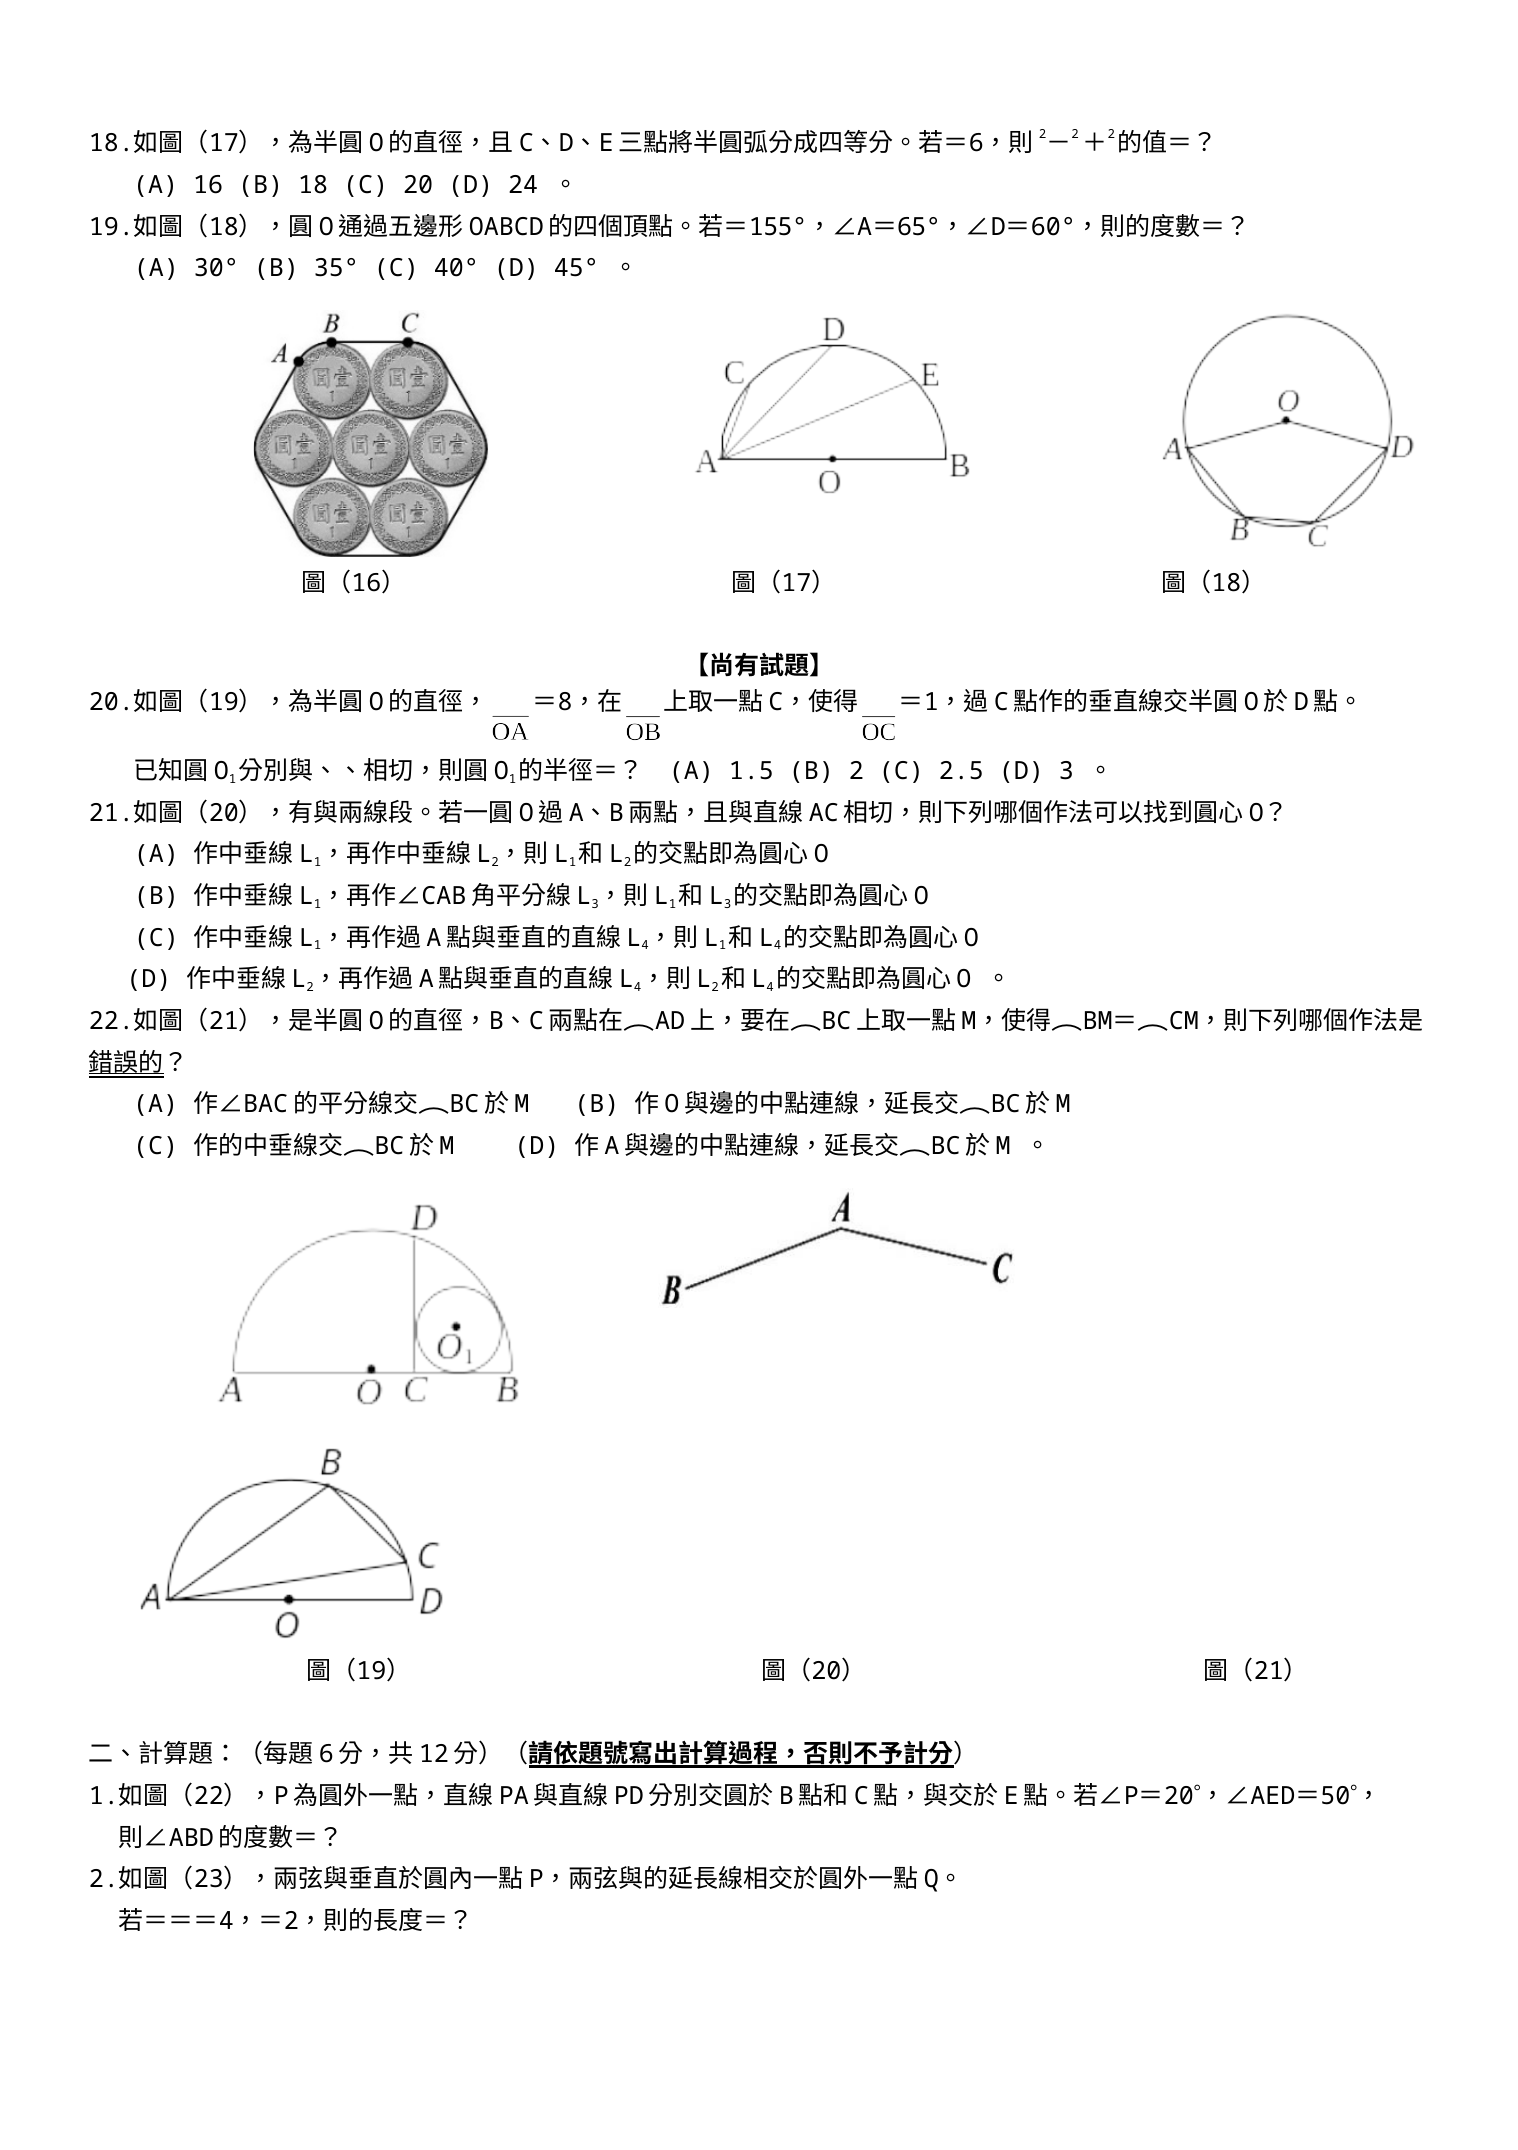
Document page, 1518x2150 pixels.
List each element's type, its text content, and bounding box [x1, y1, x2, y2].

text 則∠ABD的度數＝？ [89, 1812, 1429, 1853]
text 圖（16） 圖（17） 圖（18） [151, 557, 1429, 598]
text 22.如圖（21），是半圓O的直徑，B、C兩點在︵AD上，要在︵BC上取一點M，使得︵BM＝︵CM，則下列哪個作法是錯誤的？ [89, 995, 1429, 1078]
text 2.如圖（23），兩弦與垂直於圓內一點P，兩弦與的延長線相交於圓外一點Q。 [89, 1853, 1429, 1895]
text (D) 作中垂線L2，再作過A點與垂直的直線L4，則L2和L4的交點即為圓心O 。 [126, 953, 1429, 995]
text (A) 30° (B) 35° (C) 40° (D) 45° 。 [89, 242, 1429, 284]
text 若＝＝＝4，＝2，則的長度＝？ [89, 1895, 1429, 1937]
text (A) 作中垂線L1，再作中垂線L2，則L1和L2的交點即為圓心O [89, 828, 1429, 870]
text (A) 作∠BAC的平分線交︵BC於M (B) 作O與邊的中點連線，延長交︵BC於M [89, 1078, 1429, 1120]
text 【尚有試題】 [89, 640, 1429, 682]
text 19.如圖（18），圓O通過五邊形OABCD的四個頂點。若＝155°，∠A＝65°，∠D＝60°，則的度數＝？ [89, 201, 1429, 242]
text 圖（19） 圖（20） 圖（21） [116, 1645, 1429, 1687]
text (C) 作中垂線L1，再作過A點與垂直的直線L4，則L1和L4的交點即為圓心O [89, 912, 1429, 953]
text 18.如圖（17），為半圓O的直徑，且C、D、E三點將半圓弧分成四等分。若＝6，則2－2 ＋2的值＝？ [89, 117, 1429, 159]
text (A) 16 (B) 18 (C) 20 (D) 24 。 [126, 159, 1429, 201]
text 21.如圖（20），有與兩線段。若一圓O過A、B兩點，且與直線AC相切，則下列哪個作法可以找到圓心O？ [89, 787, 1429, 828]
text (B) 作中垂線L1，再作∠CAB角平分線L3，則L1和L3的交點即為圓心O [89, 870, 1429, 912]
text (C) 作的中垂線交︵BC於M (D) 作A與邊的中點連線，延長交︵BC於M 。 [89, 1120, 1429, 1162]
text 20.如圖（19），為半圓O的直徑，＝8，在上取一點C，使得＝1，過C點作的垂直線交半圓O於D點。 [89, 682, 1429, 745]
text 二、計算題：（每題6分，共12分）（請依題號寫出計算過程，否則不予計分） [89, 1728, 1429, 1770]
text 1.如圖（22），P為圓外一點，直線PA與直線PD分別交圓於B點和C點，與交於E點。若∠P＝20，∠AED＝50， [89, 1770, 1429, 1812]
text 已知圓O1分別與、、相切，則圓O1的半徑＝？ (A) 1.5 (B) 2 (C) 2.5 (D) 3 。 [89, 745, 1429, 787]
